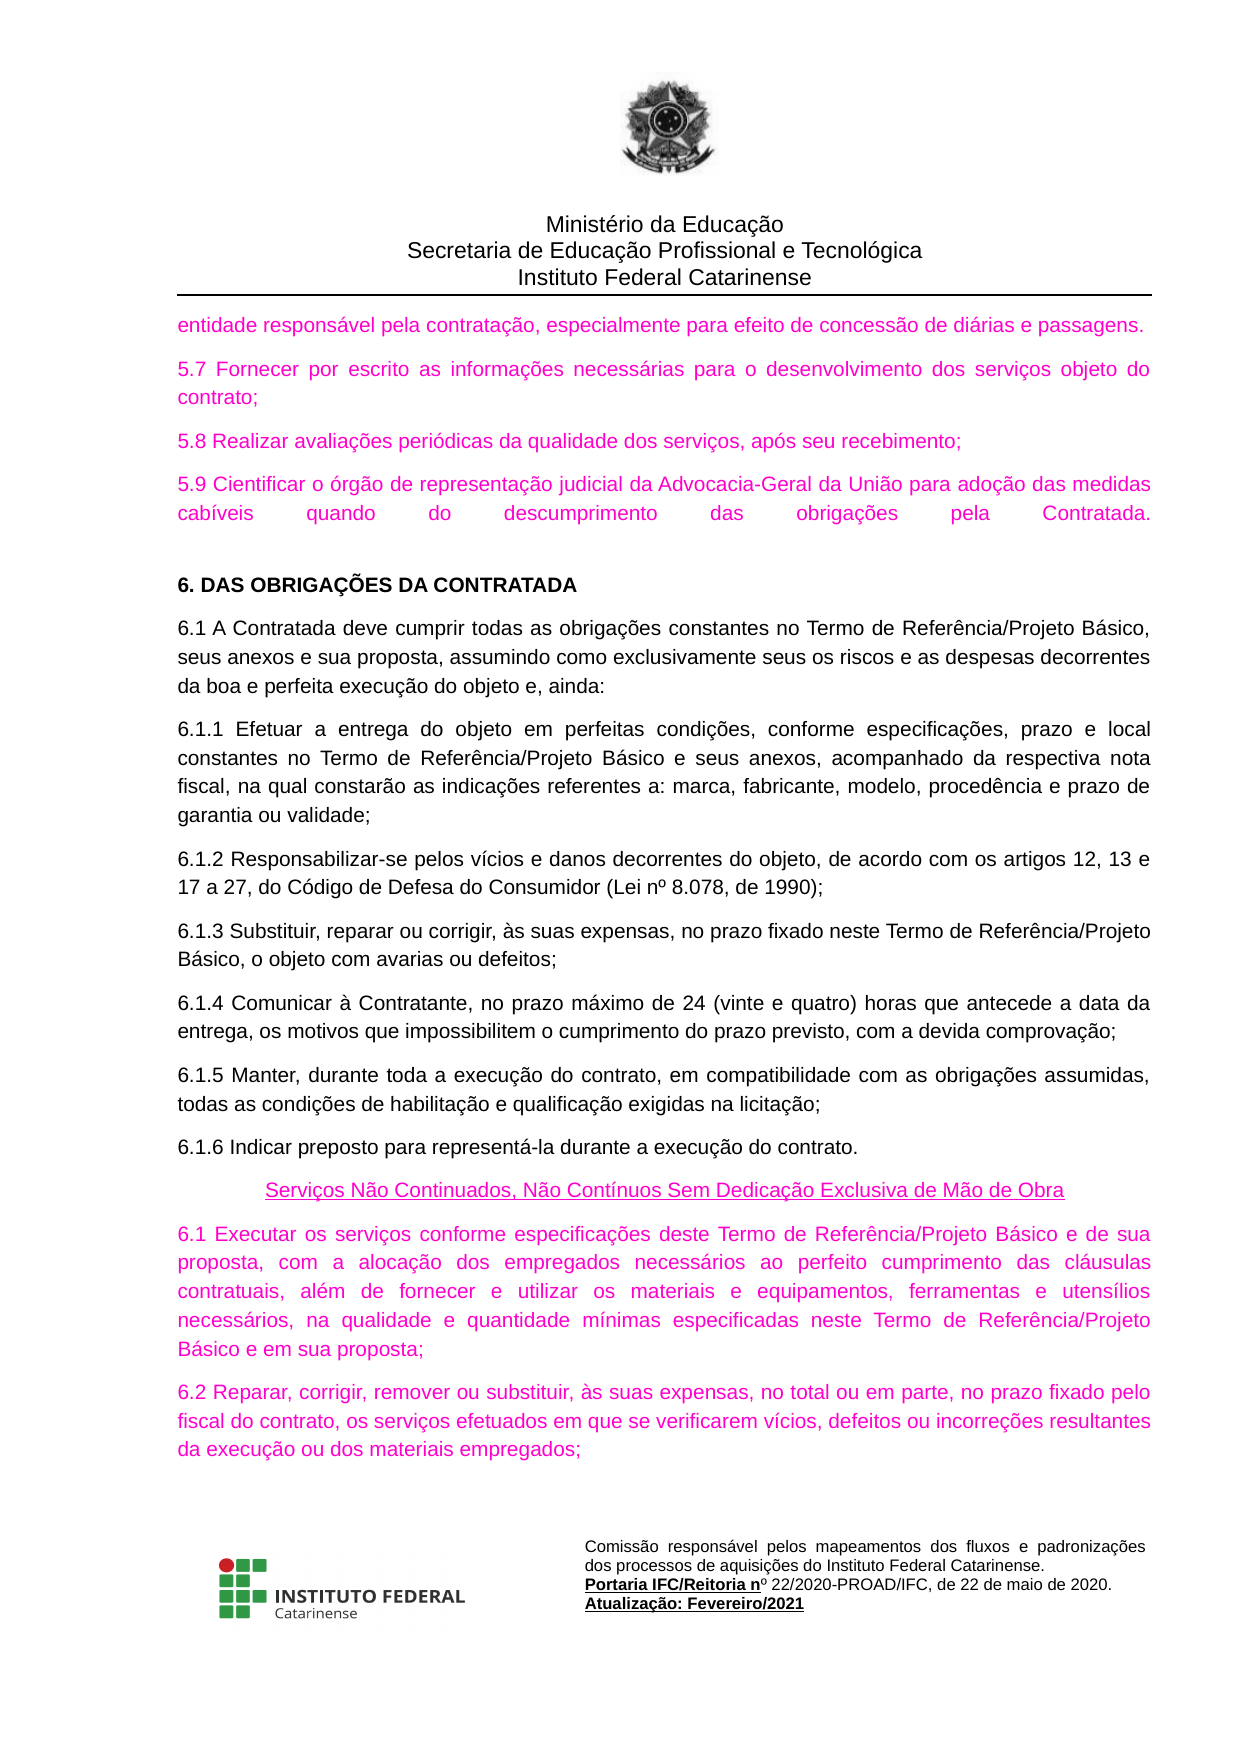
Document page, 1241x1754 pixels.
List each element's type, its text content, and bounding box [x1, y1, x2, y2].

text 6.1.1 Efetuar a entrega do objeto em perfeitas condições, conforme especificações, prazo e local constantes no Termo de Referência/Projeto Básico e seus anexos, acompanhado da respectiva nota fiscal, na qual constarão as indicações referentes a: marca, fabricante, modelo, procedência e prazo de garantia ou validade; [177, 717, 1152, 827]
text entidade responsável pela contratação, especialmente para efeito de concessão de diárias e passagens. [177, 313, 1152, 337]
text 6.1.4 Comunicar à Contratante, no prazo máximo de 24 (vinte e quatro) horas que antecede a data da entrega, os motivos que impossibilitem o cumprimento do prazo previsto, com a devida comprovação; [177, 991, 1152, 1043]
text 5.7 Fornecer por escrito as informações necessárias para o desenvolvimento dos serviços objeto do contrato; [177, 356, 1152, 409]
text 6. DAS OBRIGAÇÕES DA CONTRATADA [177, 573, 1152, 597]
text 5.9 Cientificar o órgão de representação judicial da Advocacia-Geral da União para adoção das medidas cabíveis quando do descumprimento das obrigações pela Contratada. [177, 472, 1152, 553]
text 6.1.6 Indicar preposto para representá-la durante a execução do contrato. [177, 1135, 1152, 1159]
text 6.1.2 Responsabilizar-se pelos vícios e danos decorrentes do objeto, de acordo com os artigos 12, 13 e 17 a 27, do Código de Defesa do Consumidor (Lei nº 8.078, de 1990); [177, 846, 1152, 899]
text 6.1.5 Manter, durante toda a execução do contrato, em compatibilidade com as obrigações assumidas, todas as condições de habilitação e qualificação exigidas na licitação; [177, 1063, 1152, 1115]
text 5.8 Realizar avaliações periódicas da qualidade dos serviços, após seu recebimento; [177, 428, 1152, 452]
text 6.2 Reparar, corrigir, remover ou substituir, às suas expensas, no total ou em parte, no prazo fixado pelo fiscal do contrato, os serviços efetuados em que se verificarem vícios, defeitos ou incorreções resultantes da execução ou dos materiais empregados; [177, 1380, 1152, 1461]
text 6.1 A Contratada deve cumprir todas as obrigações constantes no Termo de Referência/Projeto Básico, seus anexos e sua proposta, assumindo como exclusivamente seus os riscos e as despesas decorrentes da boa e perfeita execução do objeto e, ainda: [177, 616, 1152, 697]
text Serviços Não Continuados, Não Contínuos Sem Dedicação Exclusiva de Mão de Obra [177, 1178, 1152, 1202]
picture [205, 1546, 478, 1631]
text 6.1 Executar os serviços conforme especificações deste Termo de Referência/Projeto Básico e de sua proposta, com a alocação dos empregados necessários ao perfeito cumprimento das cláusulas contratuais, além de fornecer e utilizar os materiais e equipamentos, ferramentas e utensílios necessários, na qualidade e quantidade mínimas especificadas neste Termo de Referência/Projeto Básico e em sua proposta; [177, 1221, 1152, 1360]
text 6.1.3 Substituir, reparar ou corrigir, às suas expensas, no prazo fixado neste Termo de Referência/Projeto Básico, o objeto com avarias ou defeitos; [177, 918, 1152, 971]
